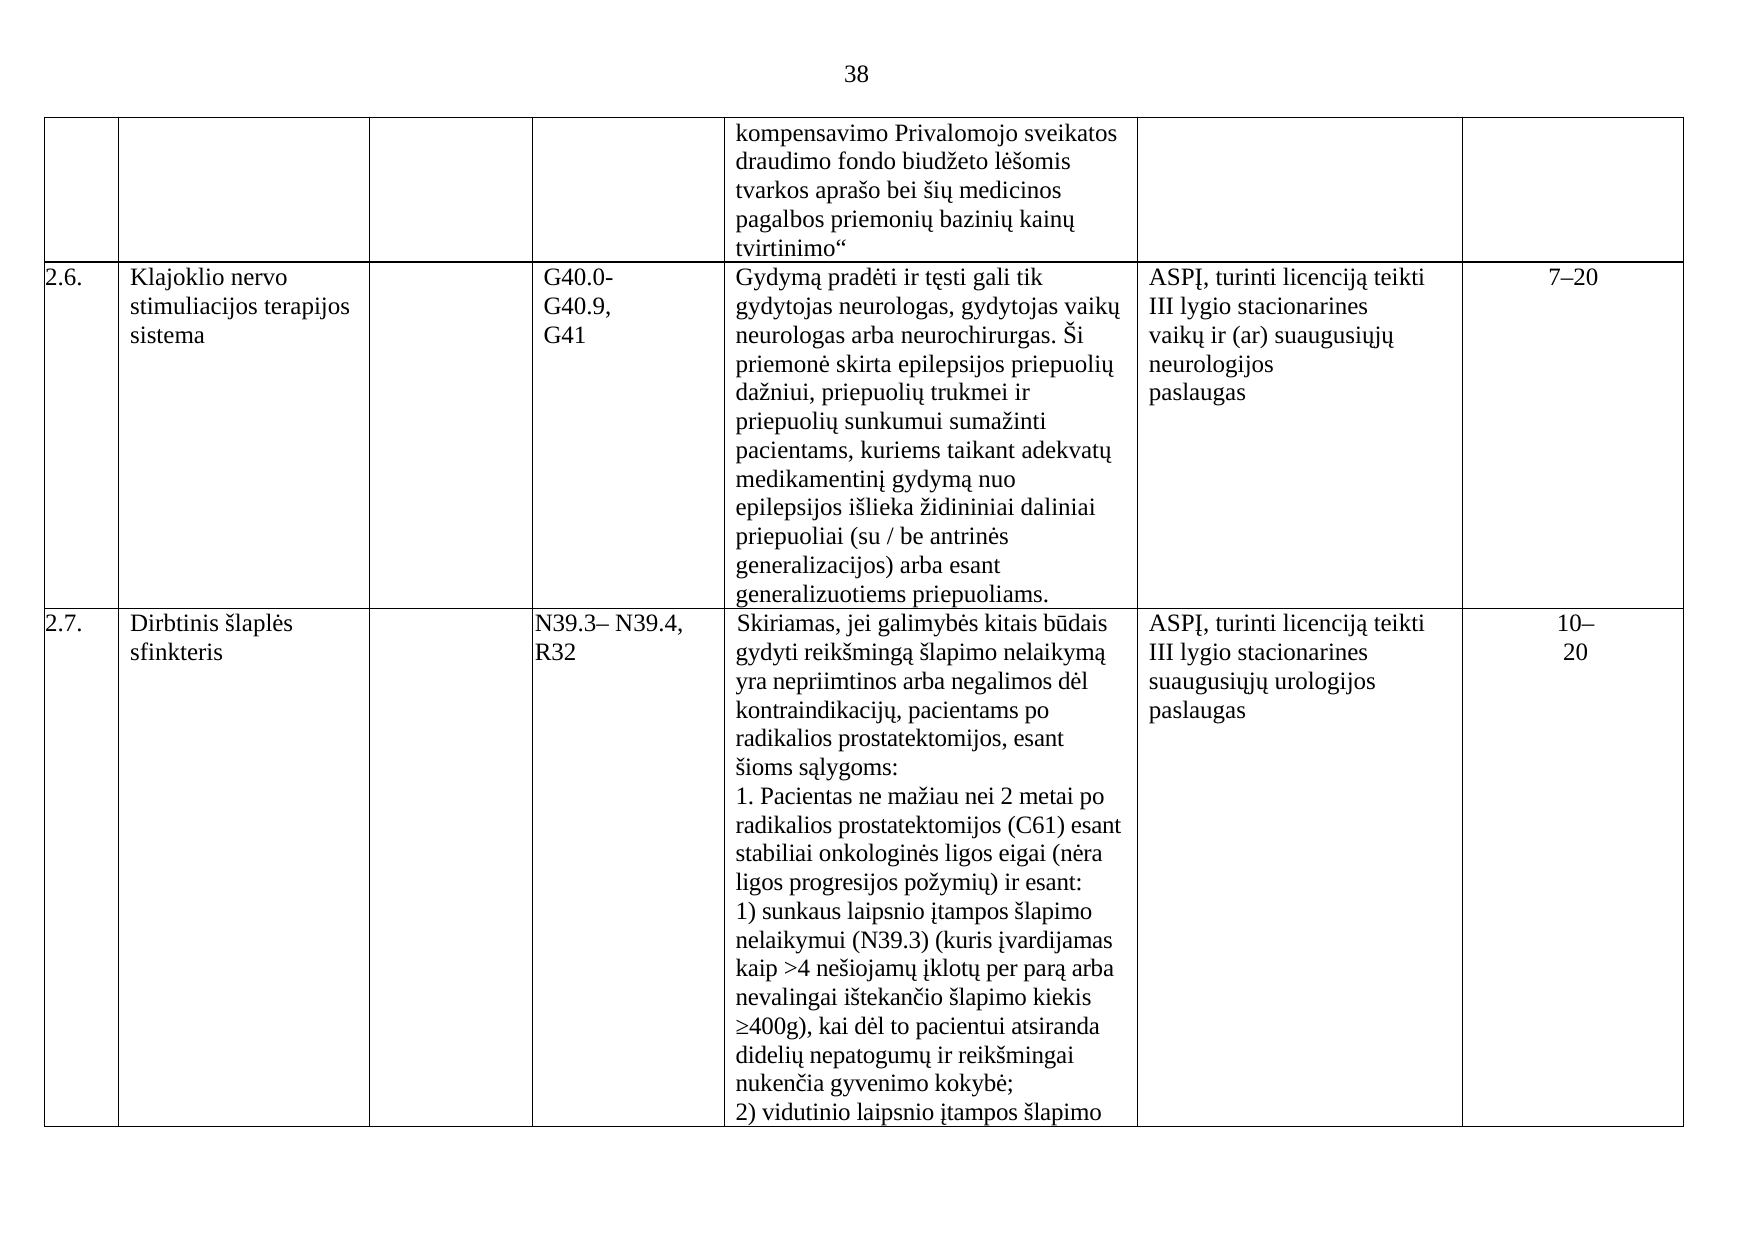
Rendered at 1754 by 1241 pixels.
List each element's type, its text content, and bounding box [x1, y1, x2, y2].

table_cell N39.3– N39.4, R32 [533, 609, 724, 1126]
table_cell Gydymą pradėti ir tęsti gali tik gydytojas neurologas, gydytojas vaikų neurologas arba neurochirurgas. Ši priemonė skirta epilepsijos priepuolių dažniui, priepuolių trukmei ir priepuolių sunkumui sumažinti pacientams, kuriems taikant adekvatų medikamentinį gydymą nuo epilepsijos išlieka židininiai daliniai priepuoliai (su / be antrinės generalizacijos) arba esant generalizuotiems priepuoliams. [725, 263, 1137, 607]
table_cell G40.0- G40.9, G41 [533, 263, 724, 607]
table_cell 10– 20 [1463, 609, 1683, 1126]
table_cell 2.6. [45, 263, 118, 607]
table_cell 7–20 [1463, 263, 1683, 607]
table_cell Dirbtinis šlaplės sfinkteris [119, 609, 369, 1126]
table_cell [1138, 118, 1462, 261]
table_cell Klajoklio nervo stimuliacijos terapijos sistema [119, 263, 369, 607]
table_cell Skiriamas, jei galimybės kitais būdais gydyti reikšmingą šlapimo nelaikymą yra nepriimtinos arba negalimos dėl kontraindikacijų, pacientams po radikalios prostatektomijos, esant šioms sąlygoms: 1. Pacientas ne mažiau nei 2 metai po radikalios prostatektomijos (C61) esant stabiliai onkologinės ligos eigai (nėra ligos progresijos požymių) ir esant: 1) sunkaus laipsnio įtampos šlapimo nelaikymui (N39.3) (kuris įvardijamas kaip >4 nešiojamų įklotų per parą arba nevalingai ištekančio šlapimo kiekis ≥400g), kai dėl to pacientui atsiranda didelių nepatogumų ir reikšmingai nukenčia gyvenimo kokybė; 2) vidutinio laipsnio įtampos šlapimo [725, 609, 1137, 1126]
table_cell kompensavimo Privalomojo sveikatos draudimo fondo biudžeto lėšomis tvarkos aprašo bei šių medicinos pagalbos priemonių bazinių kainų tvirtinimo“ [725, 118, 1137, 261]
table_cell [119, 118, 369, 261]
table_cell [370, 263, 532, 607]
table_cell ASPĮ, turinti licenciją teikti III lygio stacionarines suaugusiųjų urologijos paslaugas [1138, 609, 1462, 1126]
table_cell [533, 118, 724, 261]
table_cell [370, 118, 532, 261]
table_cell [45, 118, 118, 261]
table_cell [1463, 118, 1683, 261]
table_cell [370, 609, 532, 1126]
table_cell 2.7. [45, 609, 118, 1126]
table_cell ASPĮ, turinti licenciją teikti III lygio stacionarines vaikų ir (ar) suaugusiųjų neurologijos paslaugas [1138, 263, 1462, 607]
